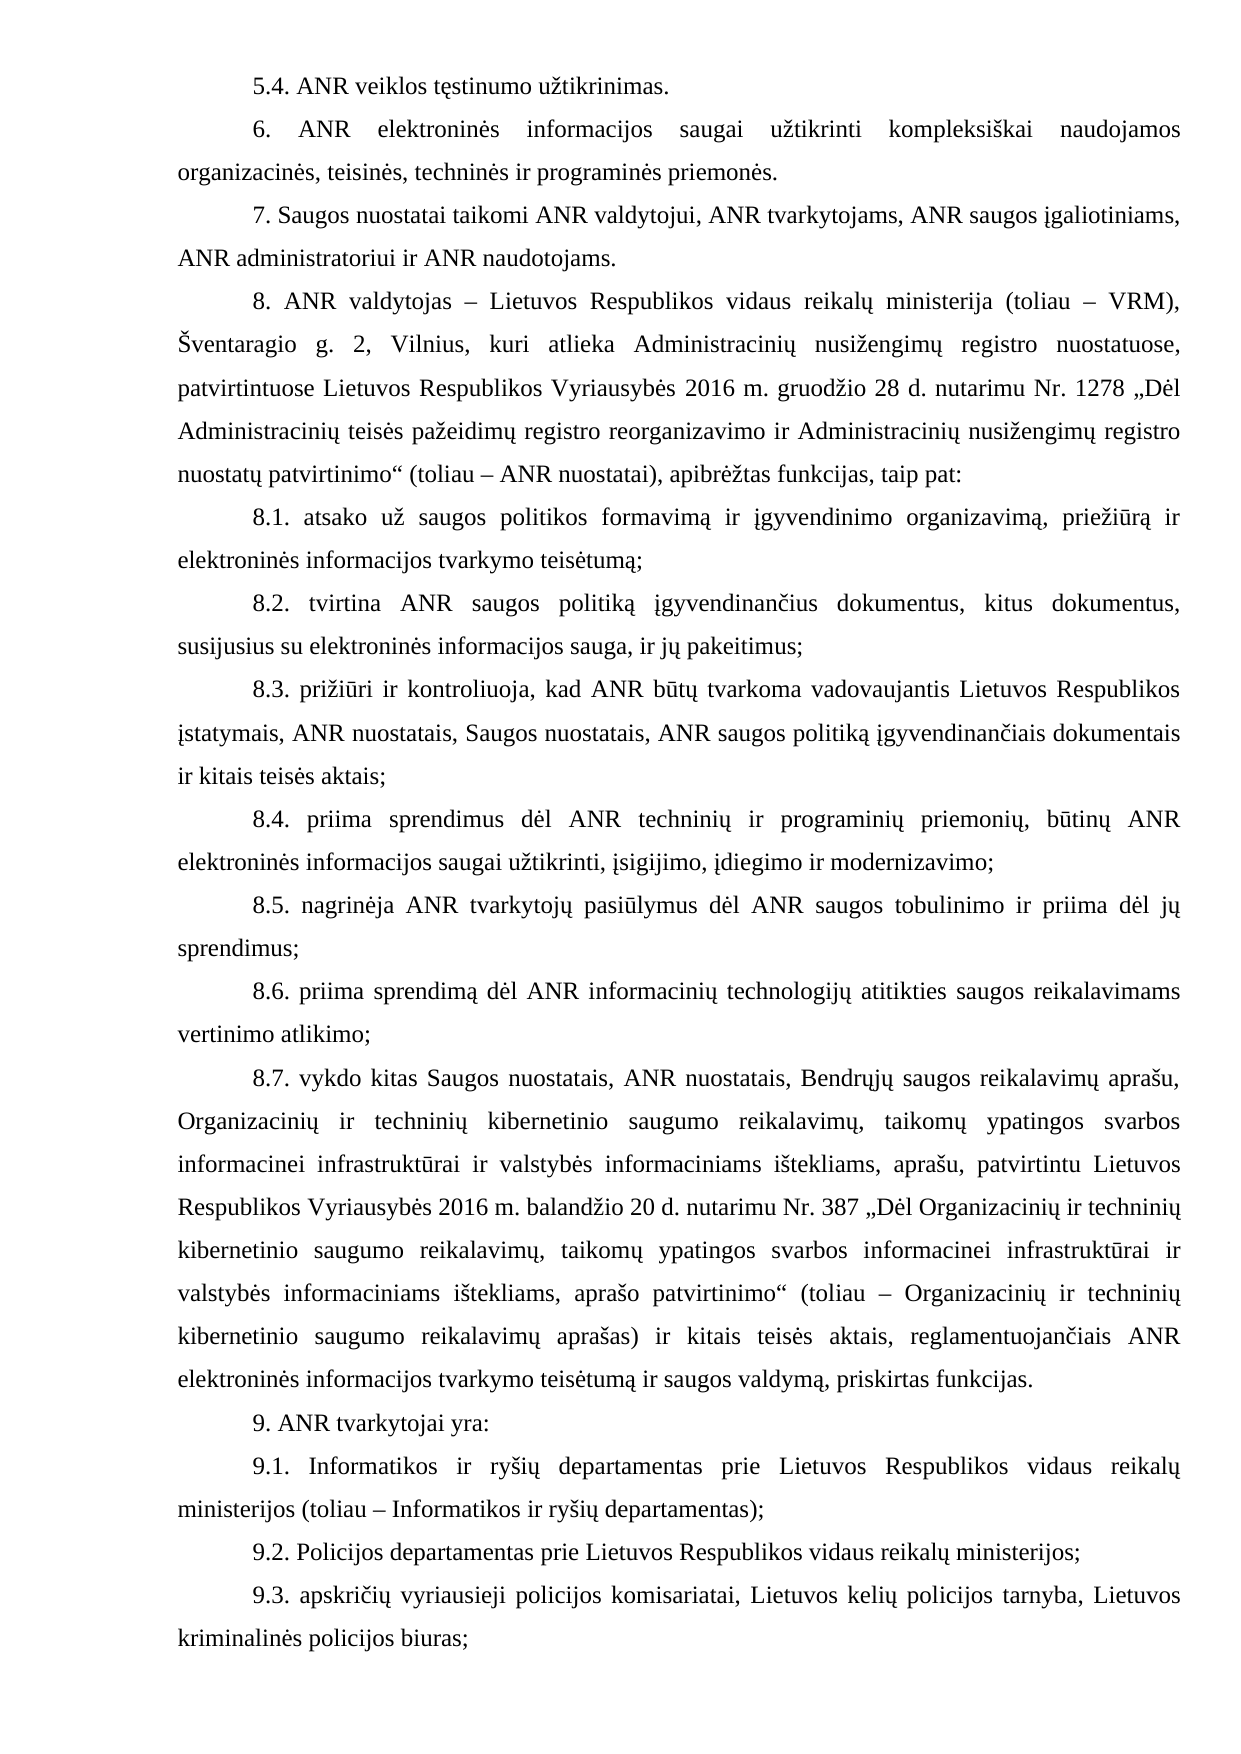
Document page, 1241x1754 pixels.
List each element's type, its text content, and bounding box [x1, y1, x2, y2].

text 9.1. Informatikos ir ryšių departamentas prie Lietuvos Respublikos vidaus reikalų ministerijos (toliau – Informatikos ir ryšių departamentas); [177, 1451, 1181, 1523]
text 8. ANR valdytojas – Lietuvos Respublikos vidaus reikalų ministerija (toliau – VRM), Šventaragio g. 2, Vilnius, kuri atlieka Administracinių nusižengimų registro nuostatuose, patvirtintuose Lietuvos Respublikos Vyriausybės 2016 m. gruodžio 28 d. nutarimu Nr. 1278 „Dėl Administracinių teisės pažeidimų registro reorganizavimo ir Administracinių nusižengimų registro nuostatų patvirtinimo“ (toliau – ANR nuostatai), apibrėžtas funkcijas, taip pat: [177, 286, 1181, 488]
text 8.2. tvirtina ANR saugos politiką įgyvendinančius dokumentus, kitus dokumentus, susijusius su elektroninės informacijos sauga, ir jų pakeitimus; [177, 588, 1181, 660]
text 6. ANR elektroninės informacijos saugai užtikrinti kompleksiškai naudojamos organizacinės, teisinės, techninės ir programinės priemonės. [177, 114, 1181, 186]
text 8.3. prižiūri ir kontroliuoja, kad ANR būtų tvarkoma vadovaujantis Lietuvos Respublikos įstatymais, ANR nuostatais, Saugos nuostatais, ANR saugos politiką įgyvendinančiais dokumentais ir kitais teisės aktais; [177, 674, 1181, 789]
text 8.4. priima sprendimus dėl ANR techninių ir programinių priemonių, būtinų ANR elektroninės informacijos saugai užtikrinti, įsigijimo, įdiegimo ir modernizavimo; [177, 804, 1181, 876]
text 9.3. apskričių vyriausieji policijos komisariatai, Lietuvos kelių policijos tarnyba, Lietuvos kriminalinės policijos biuras; [177, 1580, 1181, 1652]
text 5.4. ANR veiklos tęstinumo užtikrinimas. [177, 71, 1181, 99]
text 8.6. priima sprendimą dėl ANR informacinių technologijų atitikties saugos reikalavimams vertinimo atlikimo; [177, 976, 1181, 1048]
text 9. ANR tvarkytojai yra: [177, 1408, 1181, 1436]
text 8.5. nagrinėja ANR tvarkytojų pasiūlymus dėl ANR saugos tobulinimo ir priima dėl jų sprendimus; [177, 890, 1181, 962]
text 9.2. Policijos departamentas prie Lietuvos Respublikos vidaus reikalų ministerijos; [177, 1537, 1181, 1566]
text 7. Saugos nuostatai taikomi ANR valdytojui, ANR tvarkytojams, ANR saugos įgaliotiniams, ANR administratoriui ir ANR naudotojams. [177, 200, 1181, 272]
text 8.1. atsako už saugos politikos formavimą ir įgyvendinimo organizavimą, priežiūrą ir elektroninės informacijos tvarkymo teisėtumą; [177, 502, 1181, 574]
text 8.7. vykdo kitas Saugos nuostatais, ANR nuostatais, Bendrųjų saugos reikalavimų aprašu, Organizacinių ir techninių kibernetinio saugumo reikalavimų, taikomų ypatingos svarbos informacinei infrastruktūrai ir valstybės informaciniams ištekliams, aprašu, patvirtintu Lietuvos Respublikos Vyriausybės 2016 m. balandžio 20 d. nutarimu Nr. 387 „Dėl Organizacinių ir techninių kibernetinio saugumo reikalavimų, taikomų ypatingos svarbos informacinei infrastruktūrai ir valstybės informaciniams ištekliams, aprašo patvirtinimo“ (toliau – Organizacinių ir techninių kibernetinio saugumo reikalavimų aprašas) ir kitais teisės aktais, reglamentuojančiais ANR elektroninės informacijos tvarkymo teisėtumą ir saugos valdymą, priskirtas funkcijas. [177, 1063, 1181, 1393]
